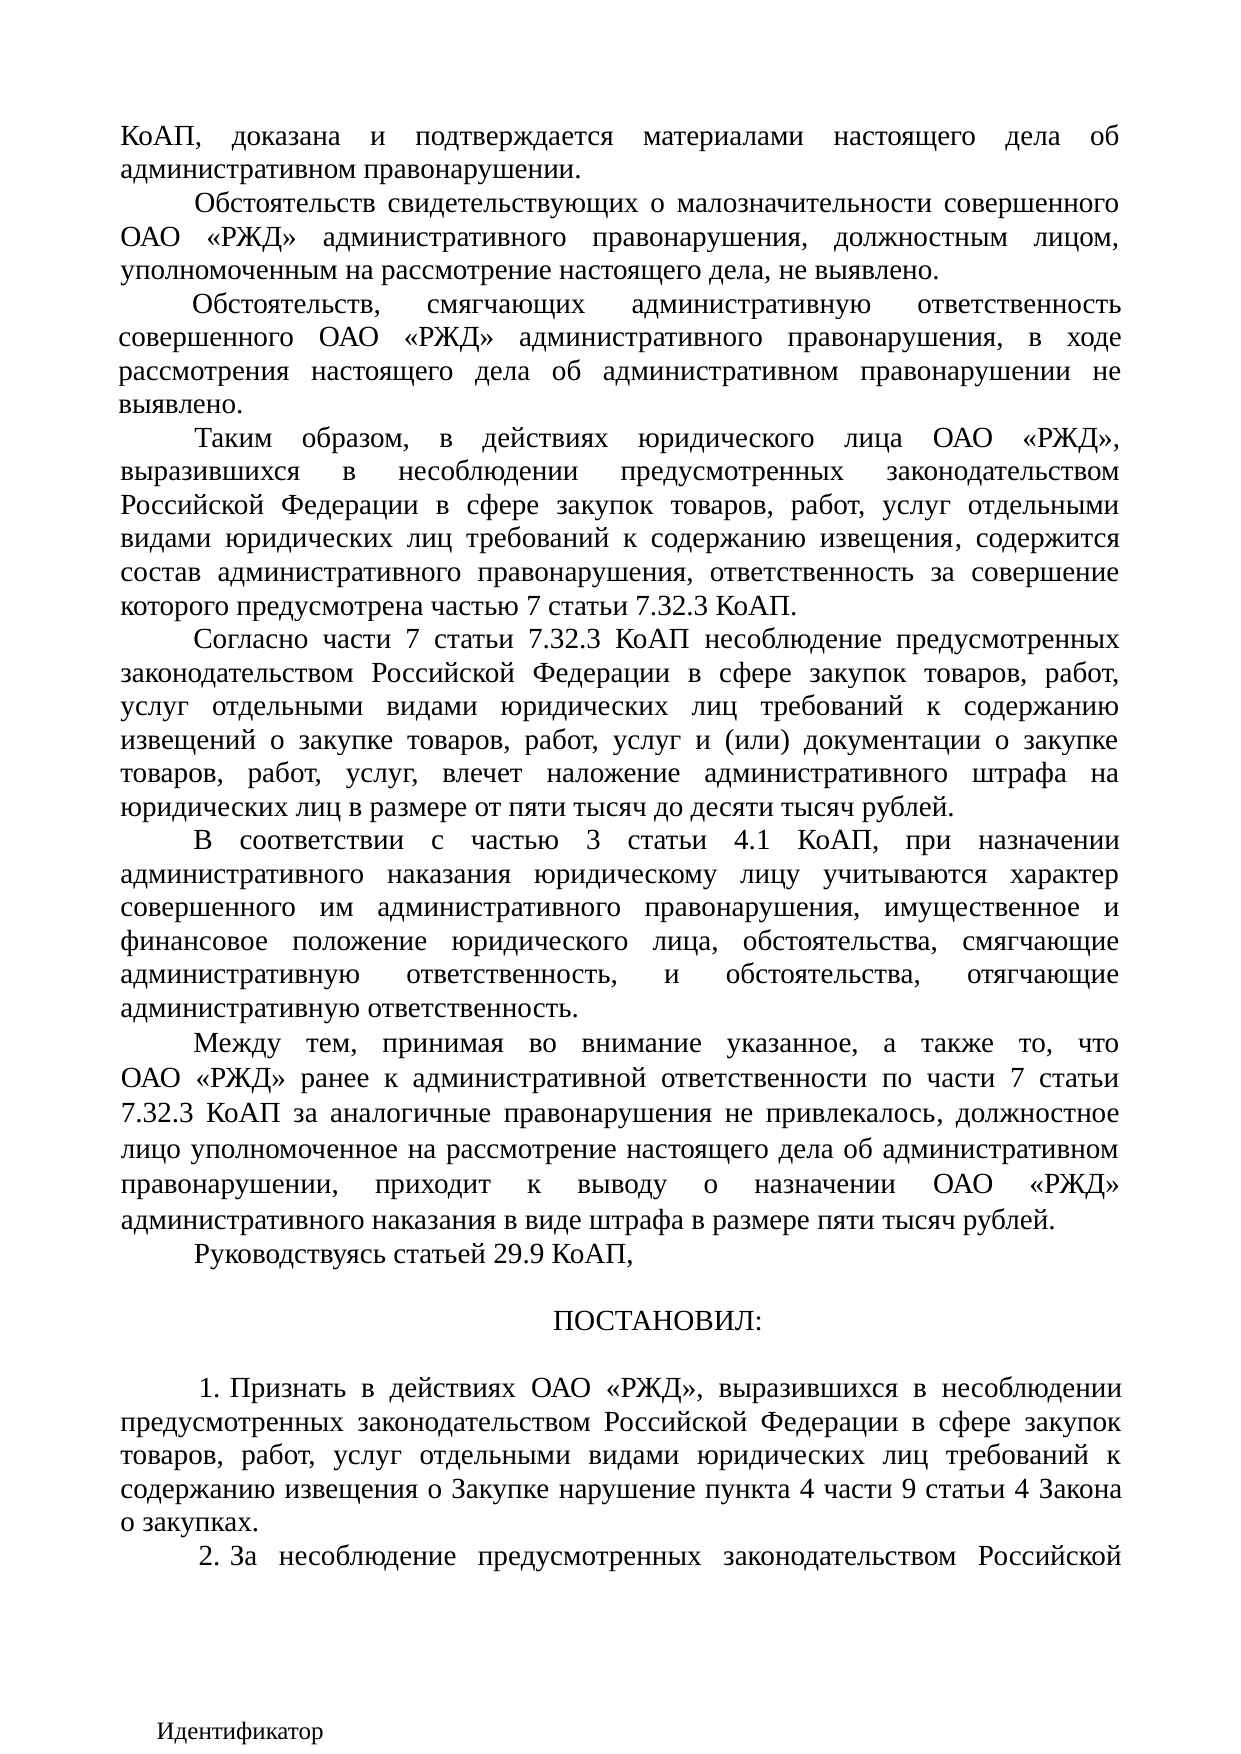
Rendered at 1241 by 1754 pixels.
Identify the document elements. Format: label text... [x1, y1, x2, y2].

text Обстоятельств свидетельствующих о малозначительности совершенного ОАО «РЖД» административного правонарушения, должностным лицом, уполномоченным на рассмотрение настоящего дела, не выявлено. [120, 185, 1120, 286]
text Руководствуясь статьей 29.9 КоАП, [118, 1236, 1122, 1270]
text В соответствии с частью 3 статьи 4.1 КоАП, при назначении административного наказания юридическому лицу учитываются характер совершенного им административного правонарушения, имущественное и финансовое положение юридического лица, обстоятельства, смягчающие административную ответственность, и обстоятельства, отягчающие административную ответственность. [120, 822, 1120, 1024]
text Обстоятельств, смягчающих административную ответственность совершенного ОАО «РЖД» административного правонарушения, в ходе рассмотрения настоящего дела об административном правонарушении не выявлено. [118, 286, 1122, 420]
text Таким образом, в действиях юридического лица ОАО «РЖД», выразившихся в несоблюдении предусмотренных законодательством Российской Федерации в сфере закупок товаров, работ, услуг отдельными видами юридических лиц требований к содержанию извещения, содержится состав административного правонарушения, ответственность за совершение которого предусмотрена частью 7 статьи 7.32.3 КоАП. [120, 420, 1120, 621]
text КоАП, доказана и подтверждается материалами настоящего дела об административном правонарушении. [120, 118, 1120, 185]
text ПОСТАНОВИЛ: [118, 1303, 1122, 1337]
text Согласно части 7 статьи 7.32.3 КоАП несоблюдение предусмотренных законодательством Российской Федерации в сфере закупок товаров, работ, услуг отдельными видами юридических лиц требований к содержанию извещений о закупке товаров, работ, услуг и (или) документации о закупке товаров, работ, услуг, влечет наложение административного штрафа на юридических лиц в размере от пяти тысяч до десяти тысяч рублей. [120, 621, 1120, 822]
text Между тем, принимая во внимание указанное, а также то, что ОАО «РЖД» ранее к административной ответственности по части 7 статьи 7.32.3 КоАП за аналогичные правонарушения не привлекалось, должностное лицо уполномоченное на рассмотрение настоящего дела об административном правонарушении, приходит к выводу о назначении ОАО «РЖД» административного наказания в виде штрафа в размере пяти тысяч рублей. [121, 1024, 1120, 1236]
list Признать в действиях ОАО «РЖД», выразившихся в несоблюдении предусмотренных законодательством Российской Федерации в сфере закупок товаров, работ, услуг отдельными видами юридических лиц требований к содержанию извещения о Закупке нарушение пункта 4 части 9 статьи 4 Закона о закупках. [120, 1370, 1122, 1538]
list За несоблюдение предусмотренных законодательством Российской [120, 1538, 1122, 1572]
